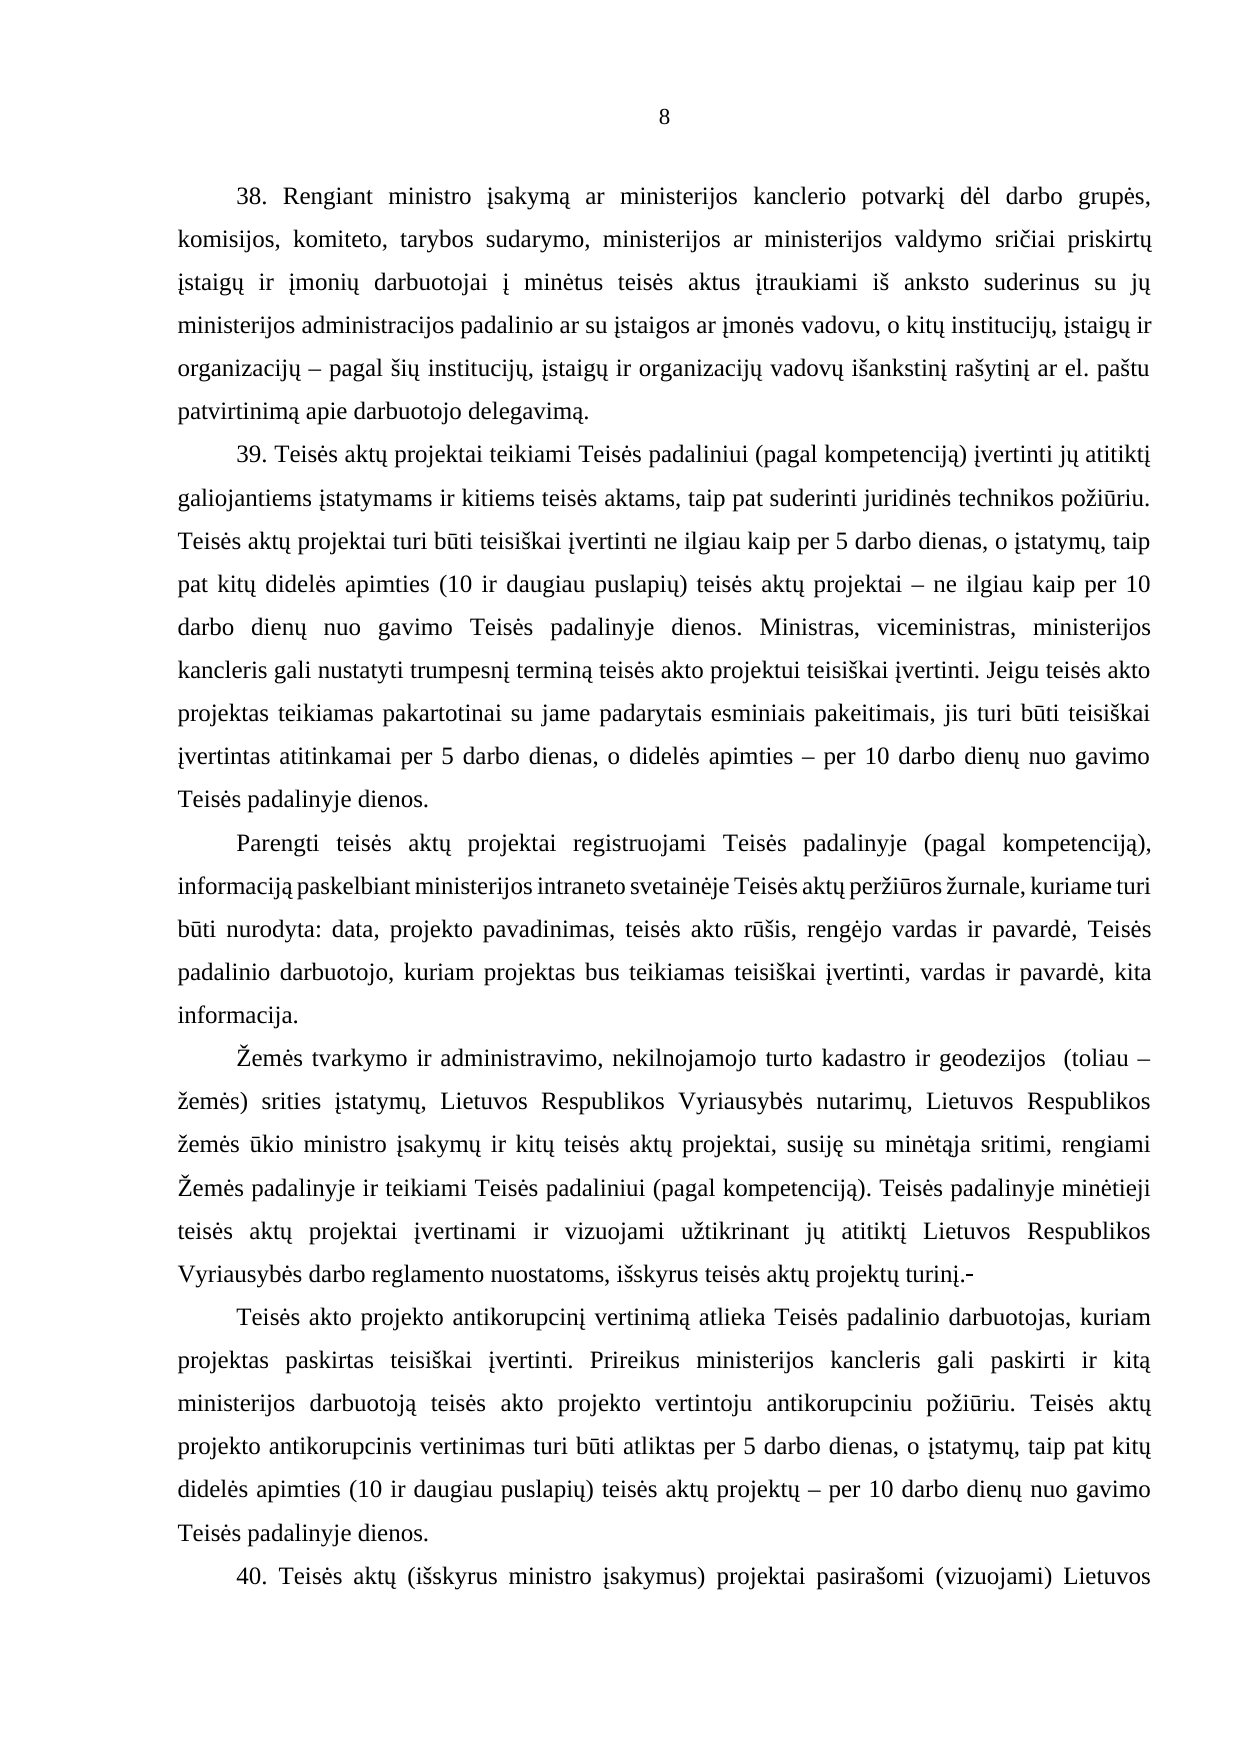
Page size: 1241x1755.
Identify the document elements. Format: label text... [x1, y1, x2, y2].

text Parengti teisės aktų projektai registruojami Teisės padalinyje (pagal kompetenciją), informaciją paskelbiant ministerijos intraneto svetainėje Teisės aktų peržiūros žurnale, kuriame turi būti nurodyta: data, projekto pavadinimas, teisės akto rūšis, rengėjo vardas ir pavardė, Teisės padalinio darbuotojo, kuriam projektas bus teikiamas teisiškai įvertinti, vardas ir pavardė, kita informacija. [177, 828, 1152, 1029]
text 40. Teisės aktų (išskyrus ministro įsakymus) projektai pasirašomi (vizuojami) Lietuvos [177, 1561, 1152, 1589]
text Teisės akto projekto antikorupcinį vertinimą atlieka Teisės padalinio darbuotojas, kuriam projektas paskirtas teisiškai įvertinti. Prireikus ministerijos kancleris gali paskirti ir kitą ministerijos darbuotoją teisės akto projekto vertintoju antikorupciniu požiūriu. Teisės aktų projekto antikorupcinis vertinimas turi būti atliktas per 5 darbo dienas, o įstatymų, taip pat kitų didelės apimties (10 ir daugiau puslapių) teisės aktų projektų – per 10 darbo dienų nuo gavimo Teisės padalinyje dienos. [177, 1302, 1152, 1546]
text 38. Rengiant ministro įsakymą ar ministerijos kanclerio potvarkį dėl darbo grupės, komisijos, komiteto, tarybos sudarymo, ministerijos ar ministerijos valdymo sričiai priskirtų įstaigų ir įmonių darbuotojai į minėtus teisės aktus įtraukiami iš anksto suderinus su jų ministerijos administracijos padalinio ar su įstaigos ar įmonės vadovu, o kitų institucijų, įstaigų ir organizacijų – pagal šių institucijų, įstaigų ir organizacijų vadovų išankstinį rašytinį ar el. paštu patvirtinimą apie darbuotojo delegavimą. [177, 181, 1152, 425]
text Žemės tvarkymo ir administravimo, nekilnojamojo turto kadastro ir geodezijos (toliau – žemės) srities įstatymų, Lietuvos Respublikos Vyriausybės nutarimų, Lietuvos Respublikos žemės ūkio ministro įsakymų ir kitų teisės aktų projektai, susiję su minėtąja sritimi, rengiami Žemės padalinyje ir teikiami Teisės padaliniui (pagal kompetenciją). Teisės padalinyje minėtieji teisės aktų projektai įvertinami ir vizuojami užtikrinant jų atitiktį Lietuvos Respublikos Vyriausybės darbo reglamento nuostatoms, išskyrus teisės aktų projektų turinį. [177, 1043, 1152, 1288]
text 39. Teisės aktų projektai teikiami Teisės padaliniui (pagal kompetenciją) įvertinti jų atitiktį galiojantiems įstatymams ir kitiems teisės aktams, taip pat suderinti juridinės technikos požiūriu. Teisės aktų projektai turi būti teisiškai įvertinti ne ilgiau kaip per 5 darbo dienas, o įstatymų, taip pat kitų didelės apimties (10 ir daugiau puslapių) teisės aktų projektai – ne ilgiau kaip per 10 darbo dienų nuo gavimo Teisės padalinyje dienos. Ministras, viceministras, ministerijos kancleris gali nustatyti trumpesnį terminą teisės akto projektui teisiškai įvertinti. Jeigu teisės akto projektas teikiamas pakartotinai su jame padarytais esminiais pakeitimais, jis turi būti teisiškai įvertintas atitinkamai per 5 darbo dienas, o didelės apimties – per 10 darbo dienų nuo gavimo Teisės padalinyje dienos. [177, 439, 1152, 813]
